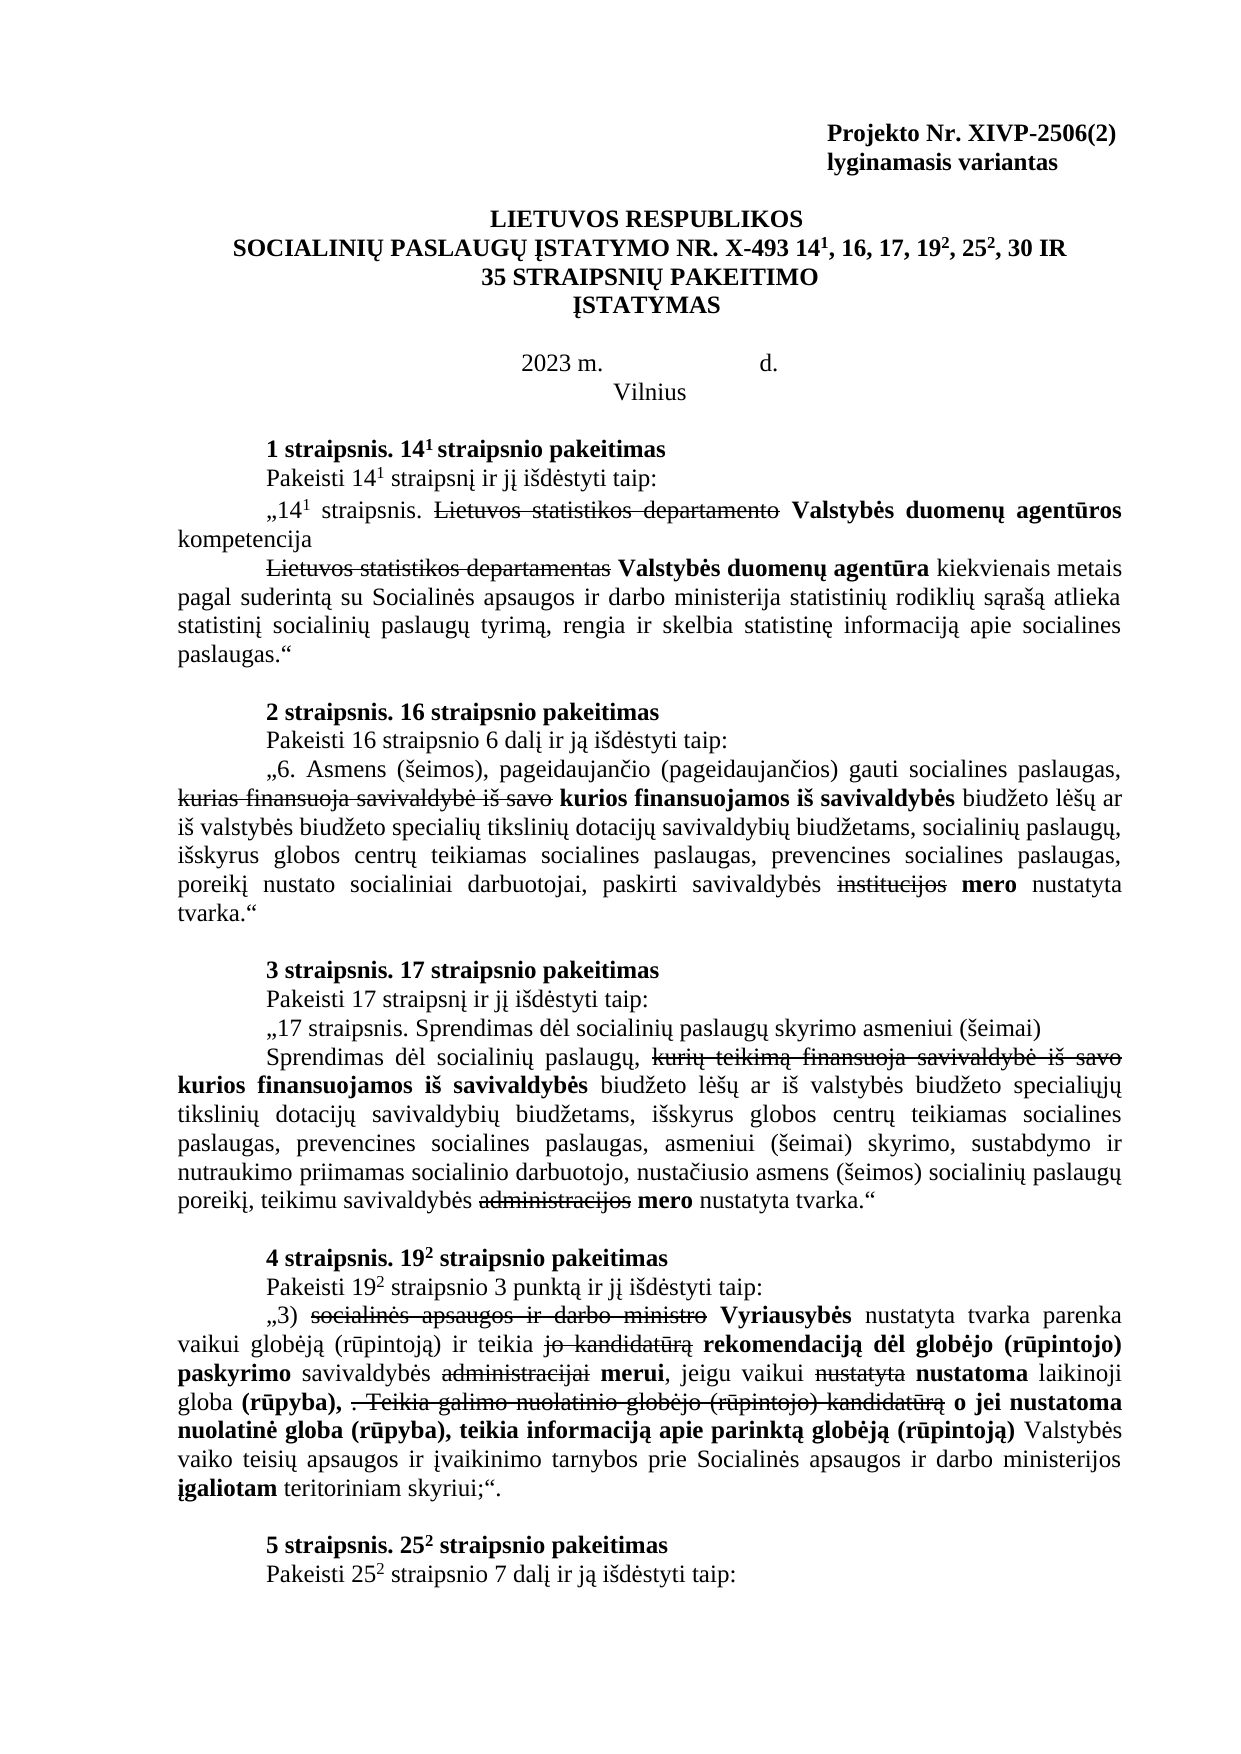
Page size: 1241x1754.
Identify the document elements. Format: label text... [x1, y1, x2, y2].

text 2023 m. d. [177, 348, 1122, 377]
text Pakeisti 16 straipsnio 6 dalį ir ją išdėstyti taip: [177, 726, 1122, 754]
text 35 STRAIPSNIŲ PAKEITIMO [177, 262, 1122, 291]
text „17 straipsnis. Sprendimas dėl socialinių paslaugų skyrimo asmeniui (šeimai) [177, 1013, 1122, 1042]
text 4 straipsnis. 192 straipsnio pakeitimas [177, 1243, 1122, 1272]
text 5 straipsnis. 252 straipsnio pakeitimas [177, 1531, 1122, 1559]
text SOCIALINIŲ PASLAUGŲ ĮSTATYMO NR. X-493 141, 16, 17, 192, 252, 30 ir [177, 233, 1122, 262]
text 1 straipsnis. 141 straipsnio pakeitimas [177, 434, 1122, 463]
text „3) socialinės apsaugos ir darbo ministro Vyriausybės nustatyta tvarka parenka vaikui globėją (rūpintoją) ir teikia jo kandidatūrą rekomendaciją dėl globėjo (rūpintojo) paskyrimo savivaldybės administracijai merui, jeigu vaikui nustatyta nustatoma laikinoji globa (rūpyba), . Teikia galimo nuolatinio globėjo (rūpintojo) kandidatūrą o jei nustatoma nuolatinė globa (rūpyba), teikia informaciją apie parinktą globėją (rūpintoją) Valstybės vaiko teisių apsaugos ir įvaikinimo tarnybos prie Socialinės apsaugos ir darbo ministerijos įgaliotam teritoriniam skyriui;“. [177, 1301, 1122, 1502]
text Vilnius [177, 377, 1122, 406]
text Projekto Nr. XIVP-2506(2) [827, 118, 1122, 147]
text 2 straipsnis. 16 straipsnio pakeitimas [177, 697, 1122, 726]
text Pakeisti 192 straipsnio 3 punktą ir jį išdėstyti taip: [177, 1272, 1122, 1301]
text lyginamasis variantas [827, 147, 1122, 176]
text „141 straipsnis. Lietuvos statistikos departamento Valstybės duomenų agentūros kompetencija [177, 492, 1122, 553]
text Sprendimas dėl socialinių paslaugų, kurių teikimą finansuoja savivaldybė iš savo kurios finansuojamos iš savivaldybės biudžeto lėšų ar iš valstybės biudžeto specialiųjų tikslinių dotacijų savivaldybių biudžetams, išskyrus globos centrų teikiamas socialines paslaugas, prevencines socialines paslaugas, asmeniui (šeimai) skyrimo, sustabdymo ir nutraukimo priimamas socialinio darbuotojo, nustačiusio asmens (šeimos) socialinių paslaugų poreikį, teikimu savivaldybės administracijos mero nustatyta tvarka.“ [177, 1042, 1122, 1214]
text „6. Asmens (šeimos), pageidaujančio (pageidaujančios) gauti socialines paslaugas, kurias finansuoja savivaldybė iš savo kurios finansuojamos iš savivaldybės biudžeto lėšų ar iš valstybės biudžeto specialių tikslinių dotacijų savivaldybių biudžetams, socialinių paslaugų, išskyrus globos centrų teikiamas socialines paslaugas, prevencines socialines paslaugas, poreikį nustato socialiniai darbuotojai, paskirti savivaldybės institucijos mero nustatyta tvarka.“ [177, 754, 1122, 927]
text 3 straipsnis. 17 straipsnio pakeitimas [177, 956, 1122, 984]
text ĮSTATYMAS [177, 291, 1122, 319]
text LIETUVOS RESPUBLIKOS [177, 204, 1122, 233]
text Lietuvos statistikos departamentas Valstybės duomenų agentūra kiekvienais metais pagal suderintą su Socialinės apsaugos ir darbo ministerija statistinių rodiklių sąrašą atlieka statistinį socialinių paslaugų tyrimą, rengia ir skelbia statistinę informaciją apie socialines paslaugas.“ [177, 553, 1122, 668]
text Pakeisti 17 straipsnį ir jį išdėstyti taip: [177, 984, 1122, 1013]
text Pakeisti 252 straipsnio 7 dalį ir ją išdėstyti taip: [177, 1559, 1122, 1588]
text Pakeisti 141 straipsnį ir jį išdėstyti taip: [177, 463, 1122, 492]
